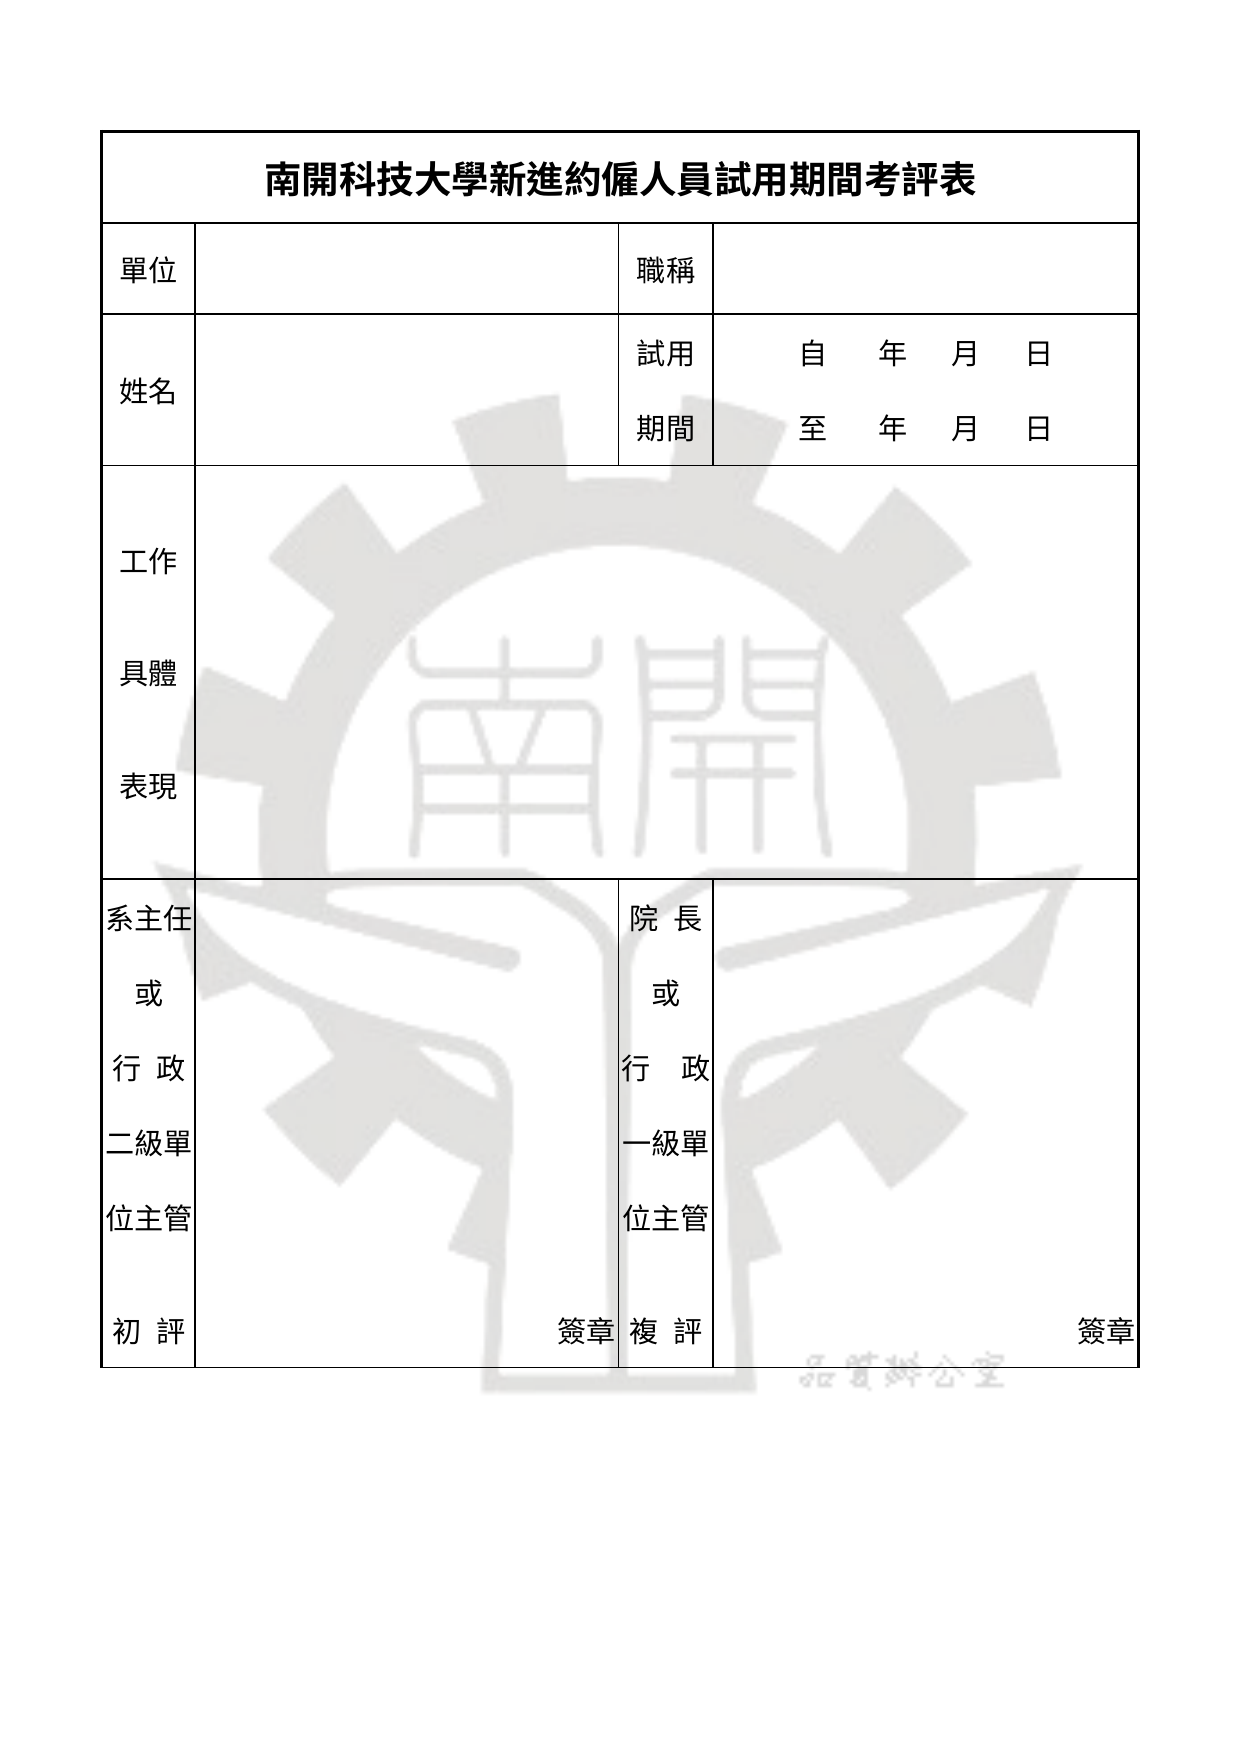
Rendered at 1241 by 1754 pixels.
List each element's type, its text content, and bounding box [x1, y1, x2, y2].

table_cell [196, 224, 618, 313]
table_header 南開科技大學新進約僱人員試用期間考評表 [103, 133, 1137, 222]
table_cell 姓名 [103, 315, 194, 464]
table_cell [196, 315, 618, 325]
table_cell [714, 224, 1137, 313]
table_cell 自 年 月 日 至 年 月 日 [714, 315, 1137, 464]
table_cell 試用 期間 [619, 315, 712, 325]
table_cell 單位 [103, 224, 194, 313]
table_cell 職稱 [619, 224, 712, 313]
